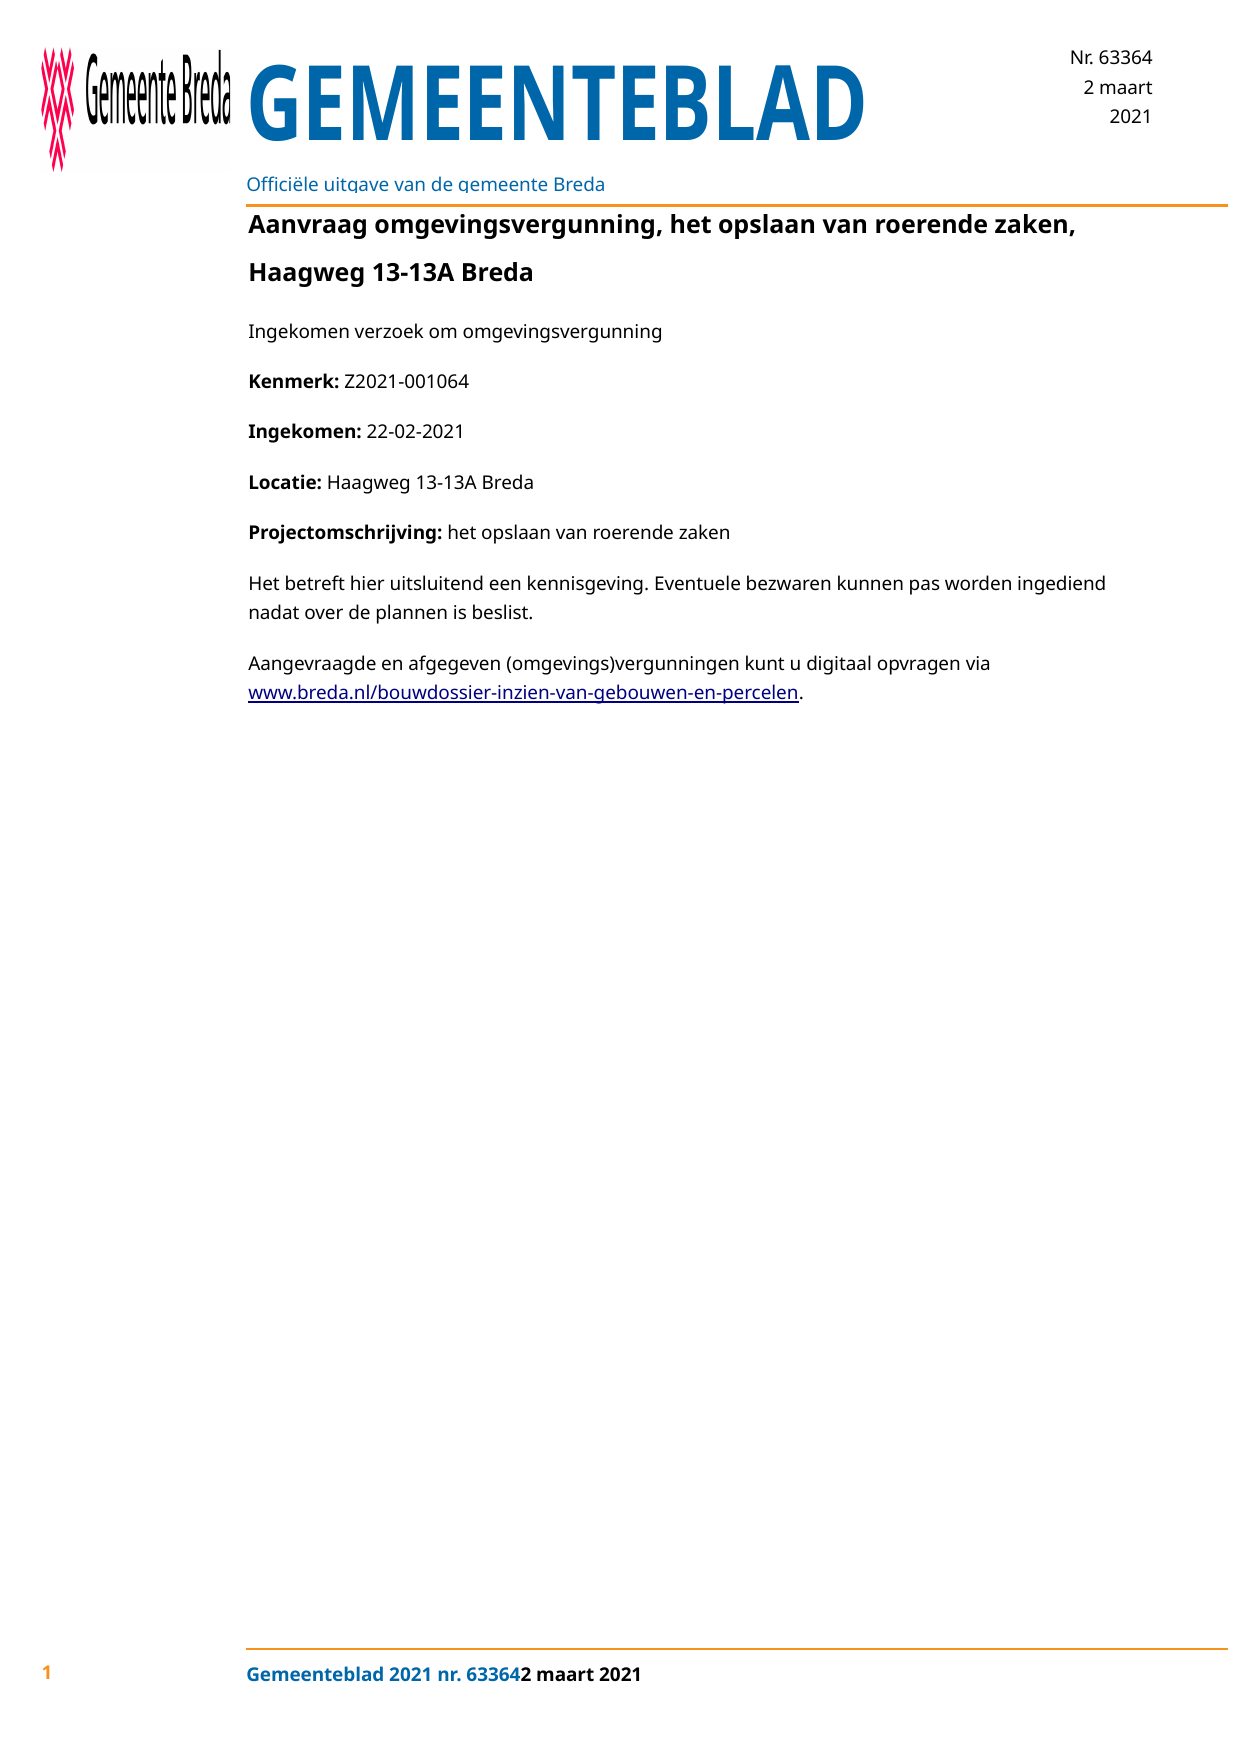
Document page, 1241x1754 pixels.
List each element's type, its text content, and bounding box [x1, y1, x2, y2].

text Aangevraagde en afgegeven (omgevings)vergunningen kunt u digitaal opvragen via www.breda.nl/bouwdossier-inzien-van-gebouwen-en-percelen. [248, 650, 1152, 705]
text Ingekomen: 22-02-2021 [248, 419, 1152, 444]
text Locatie: Haagweg 13-13A Breda [248, 469, 1152, 495]
picture [41, 47, 231, 172]
text Kenmerk: Z2021-001064 [248, 368, 1152, 394]
text Aanvraag omgevingsvergunning, het opslaan van roerende zaken, Haagweg 13-13A Breda [248, 207, 1152, 288]
text Het betreft hier uitsluitend een kennisgeving. Eventuele bezwaren kunnen pas worden ingediend nadat over de plannen is beslist. [248, 570, 1152, 625]
text Projectomschrijving: het opslaan van roerende zaken [248, 519, 1152, 545]
text Ingekomen verzoek om omgevingsvergunning [248, 318, 1152, 344]
